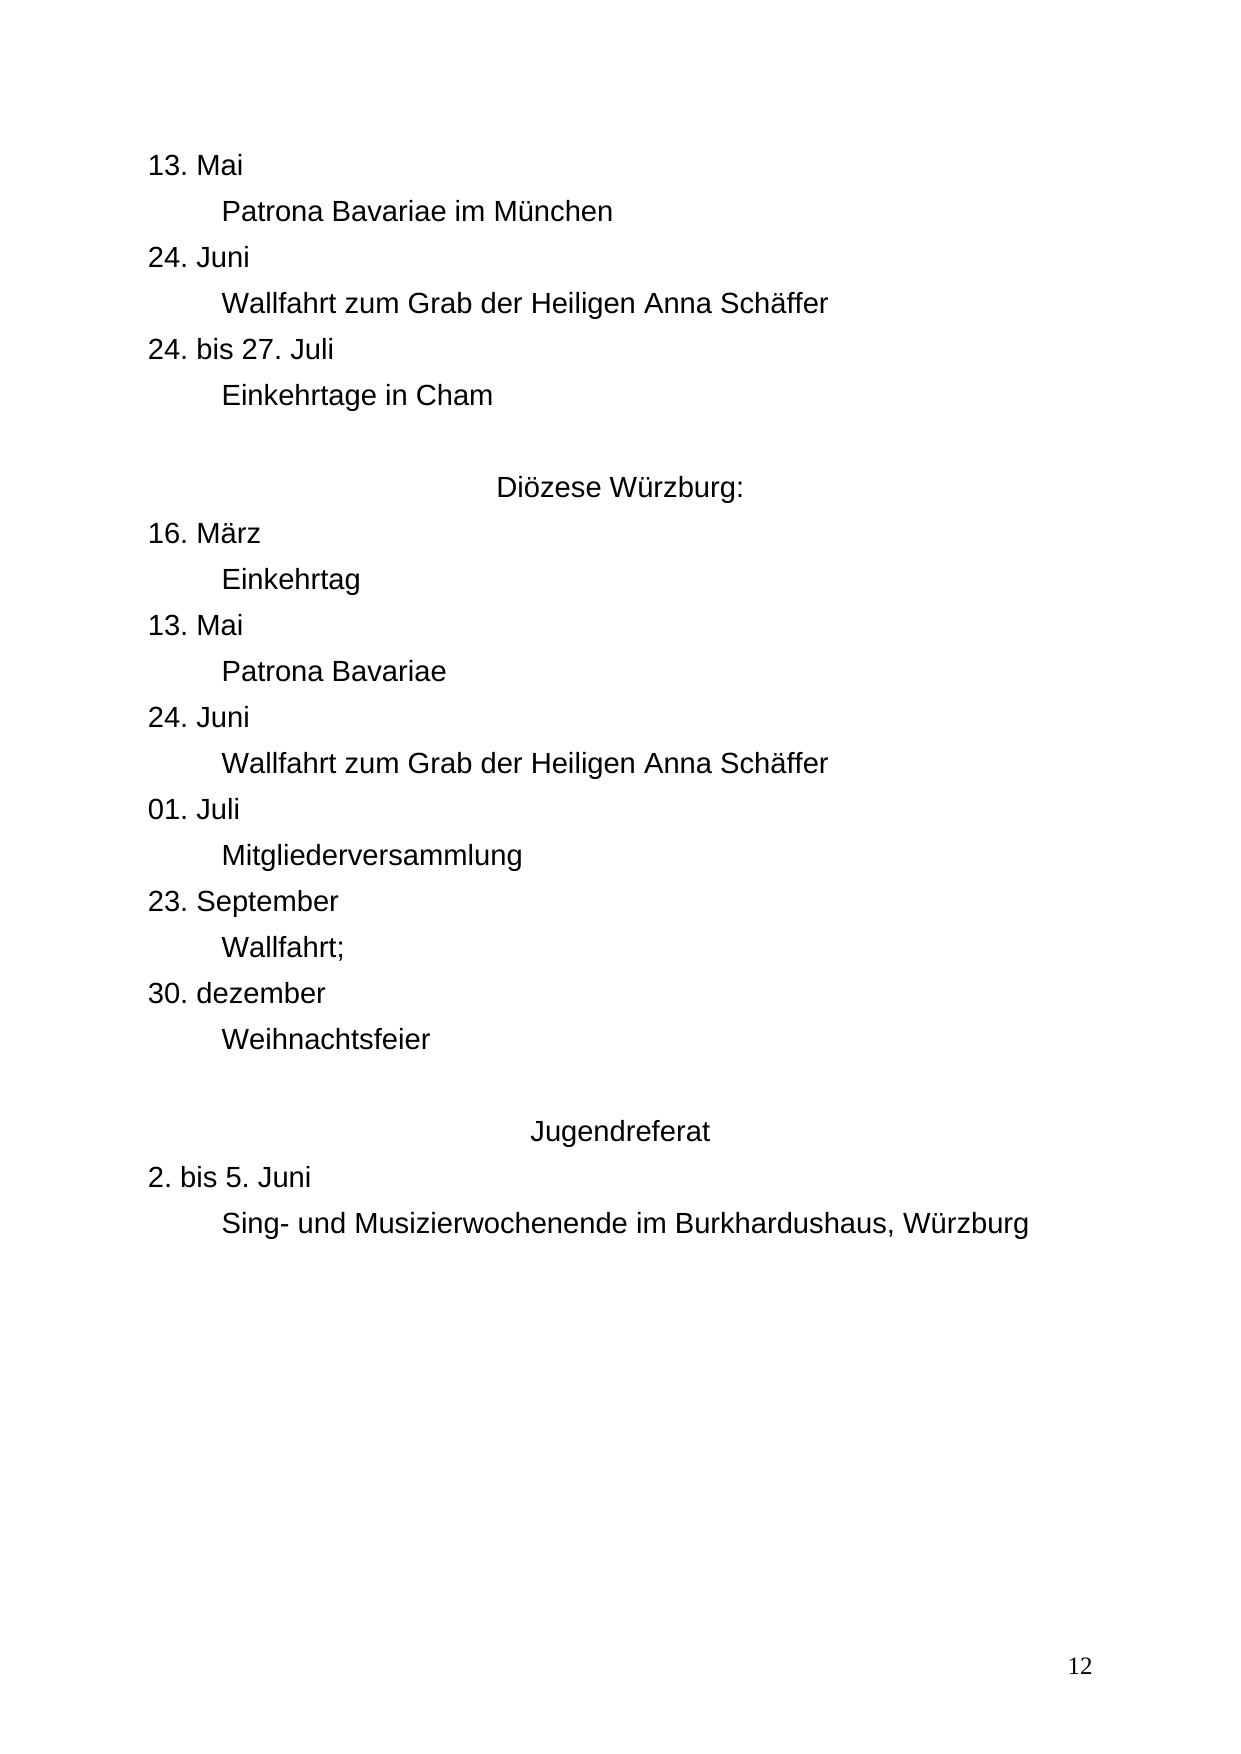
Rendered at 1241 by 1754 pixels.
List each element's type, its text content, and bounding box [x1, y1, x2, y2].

text 24. Juni [148, 240, 1093, 273]
text 23. September [148, 884, 1093, 918]
text Sing- und Musizierwochenende im Burkhardushaus, Würzburg [148, 1207, 1093, 1240]
text Wallfahrt zum Grab der Heiligen Anna Schäffer [148, 286, 1093, 319]
text 30. dezember [148, 976, 1093, 1010]
text 24. bis 27. Juli [148, 332, 1093, 365]
text Patrona Bavariae im München [148, 194, 1093, 227]
text Jugendreferat [148, 1114, 1093, 1148]
text Weihnachtsfeier [148, 1022, 1093, 1056]
text Patrona Bavariae [148, 654, 1093, 688]
text Wallfahrt zum Grab der Heiligen Anna Schäffer [148, 746, 1093, 780]
text Wallfahrt; [148, 930, 1093, 964]
text Mitgliederversammlung [148, 838, 1093, 872]
text 13. Mai [148, 608, 1093, 642]
text 2. bis 5. Juni [148, 1161, 1093, 1194]
text 24. Juni [148, 700, 1093, 734]
text Einkehrtag [148, 562, 1093, 596]
text 16. März [148, 516, 1093, 549]
text 01. Juli [148, 792, 1093, 826]
text 13. Mai [148, 148, 1093, 181]
text Diözese Würzburg: [148, 470, 1093, 503]
text Einkehrtage in Cham [148, 378, 1093, 411]
